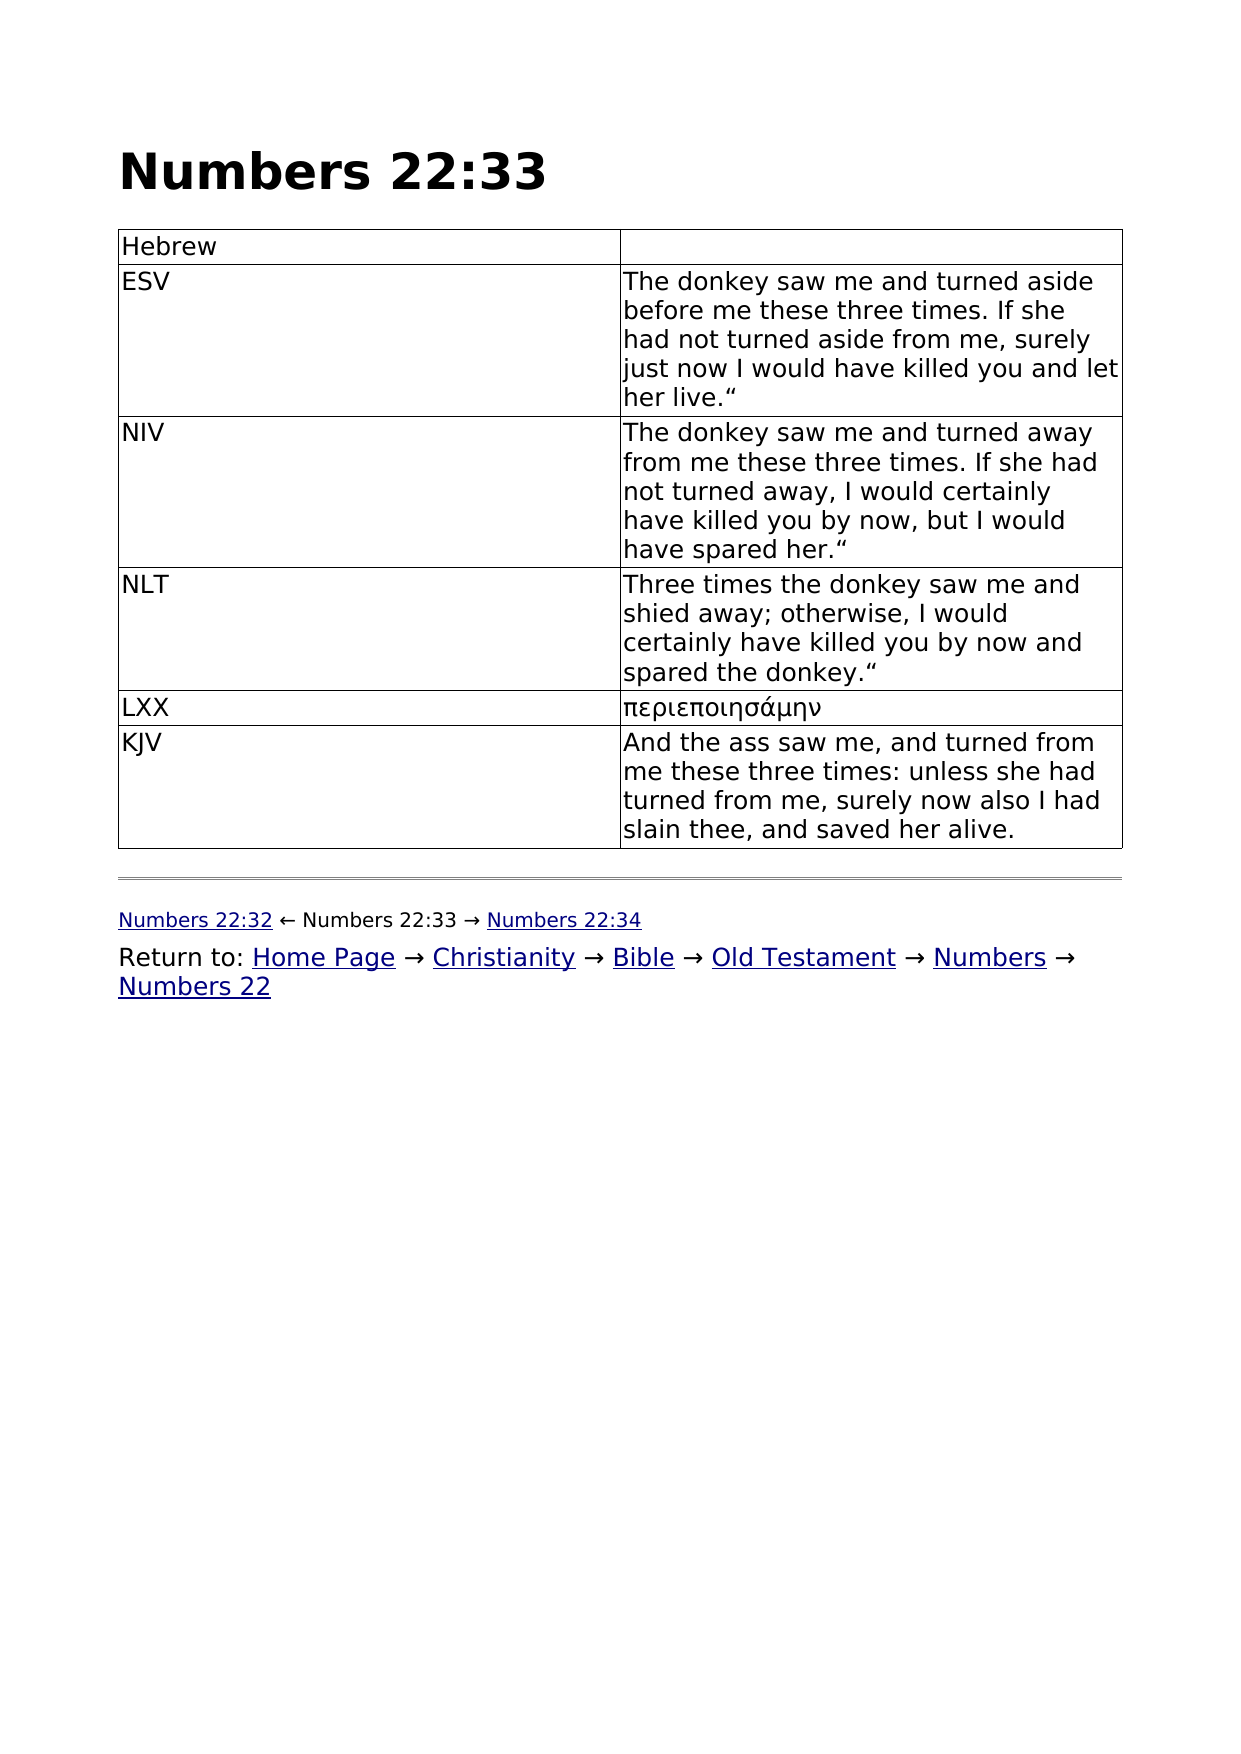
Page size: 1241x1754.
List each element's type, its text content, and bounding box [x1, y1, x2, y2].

table_cell KJV [119, 726, 620, 848]
table_cell And the ass saw me, and turned from me these three times: unless she had turned from me, surely now also I had slain thee, and saved her alive. [621, 726, 1122, 848]
table_cell The donkey saw me and turned aside before me these three times. If she had not turned aside from me, surely just now I would have killed you and let her live.“ [621, 265, 1122, 416]
table_cell NLT [119, 568, 620, 690]
table_cell The donkey saw me and turned away from me these three times. If she had not turned away, I would certainly have killed you by now, but I would have spared her.“ [621, 417, 1122, 567]
text Return to: Home Page → Christianity → Bible → Old Testament → Numbers → Numbers 22 [118, 943, 1122, 1001]
text Numbers 22:32 ← Numbers 22:33 → Numbers 22:34 [118, 909, 1122, 943]
table_cell ESV [119, 265, 620, 416]
subtitle Numbers 22:33 [118, 143, 1122, 201]
table_cell LXX [119, 691, 620, 725]
table_header Hebrew [119, 230, 620, 264]
table_cell περιεποιησάμην [621, 691, 1122, 725]
table_header [621, 230, 1122, 264]
table_cell NIV [119, 417, 620, 567]
table_cell Three times the donkey saw me and shied away; otherwise, I would certainly have killed you by now and spared the donkey.“ [621, 568, 1122, 690]
